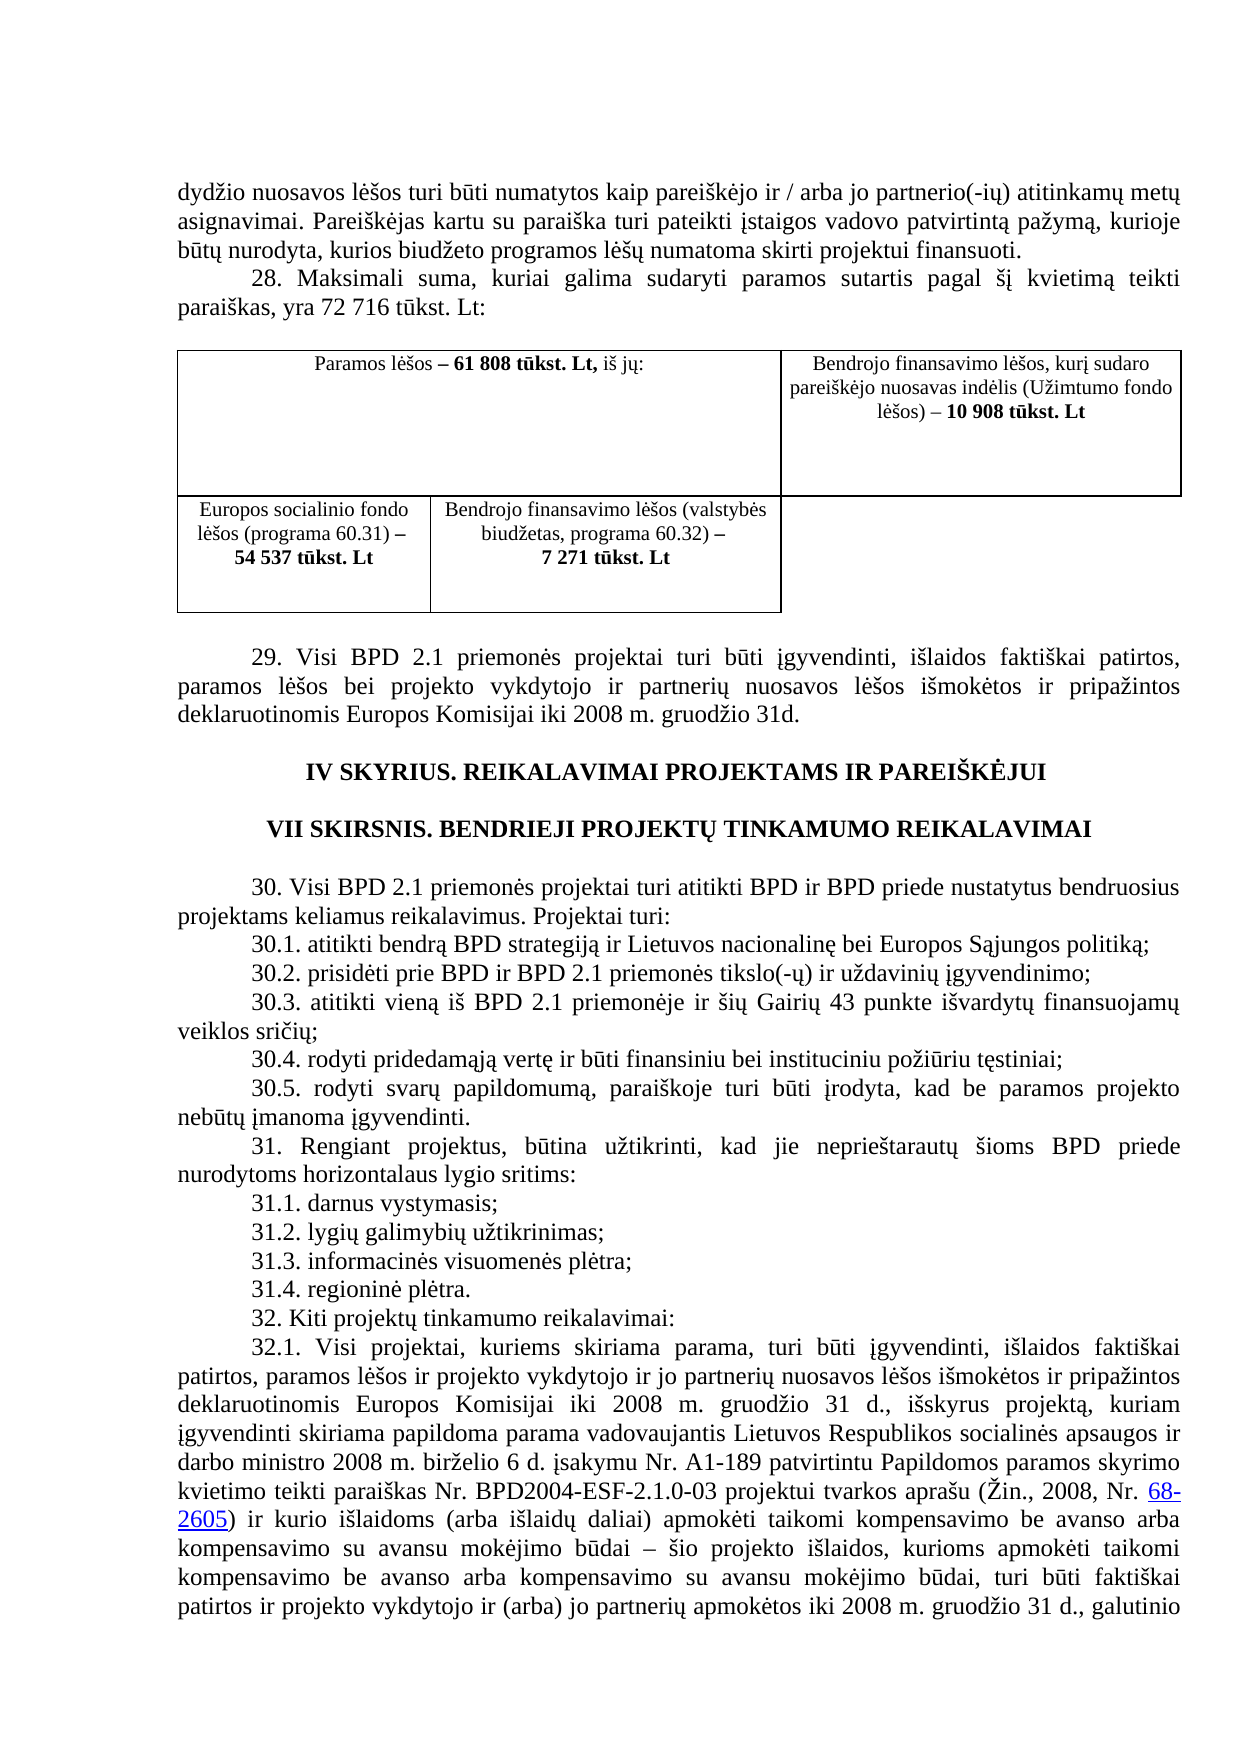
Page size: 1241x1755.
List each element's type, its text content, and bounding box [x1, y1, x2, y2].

text 28. Maksimali suma, kuriai galima sudaryti paramos sutartis pagal šį kvietimą teikti paraiškas, yra 72 716 tūkst. Lt: [177, 263, 1181, 321]
text 30.2. prisidėti prie BPD ir BPD 2.1 priemonės tikslo(-ų) ir uždavinių įgyvendinimo; [177, 958, 1181, 987]
text 31.4. regioninė plėtra. [177, 1274, 1181, 1303]
text 31. Rengiant projektus, būtina užtikrinti, kad jie neprieštarautų šioms BPD priede nurodytoms horizontalaus lygio sritims: [177, 1131, 1181, 1188]
text dydžio nuosavos lėšos turi būti numatytos kaip pareiškėjo ir / arba jo partnerio(-ių) atitinkamų metų asignavimai. Pareiškėjas kartu su paraiška turi pateikti įstaigos vadovo patvirtintą pažymą, kurioje būtų nurodyta, kurios biudžeto programos lėšų numatoma skirti projektui finansuoti. [177, 177, 1181, 263]
text 30.1. atitikti bendrą BPD strategiją ir Lietuvos nacionalinę bei Europos Sąjungos politiką; [177, 929, 1181, 958]
table_header Bendrojo finansavimo lėšos, kurį sudaro pareiškėjo nuosavas indėlis (Užimtumo fondo lėšos) – 10 908 tūkst. Lt [782, 351, 1180, 495]
text IV SKYRIUS. REIKALAVIMAI PROJEKTAMS IR PAREIŠKĖJUI [177, 757, 1181, 786]
text 30.3. atitikti vieną iš BPD 2.1 priemonėje ir šių Gairių 43 punkte išvardytų finansuojamų veiklos sričių; [177, 987, 1181, 1044]
text VII SKIRSNIS. BENDRIEJI PROJEKTŲ TINKAMUMO REIKALAVIMAI [177, 814, 1181, 843]
text 30. Visi BPD 2.1 priemonės projektai turi atitikti BPD ir BPD priede nustatytus bendruosius projektams keliamus reikalavimus. Projektai turi: [177, 872, 1181, 929]
text 30.5. rodyti svarų papildomumą, paraiškoje turi būti įrodyta, kad be paramos projekto nebūtų įmanoma įgyvendinti. [177, 1073, 1181, 1131]
text 30.4. rodyti pridedamąją vertę ir būti finansiniu bei instituciniu požiūriu tęstiniai; [177, 1044, 1181, 1073]
table_header Paramos lėšos – 61 808 tūkst. Lt, iš jų: [178, 351, 780, 495]
text 31.2. lygių galimybių užtikrinimas; [177, 1217, 1181, 1246]
text 29. Visi BPD 2.1 priemonės projektai turi būti įgyvendinti, išlaidos faktiškai patirtos, paramos lėšos bei projekto vykdytojo ir partnerių nuosavos lėšos išmokėtos ir pripažintos deklaruotinomis Europos Komisijai iki 2008 m. gruodžio 31d. [177, 642, 1181, 728]
text 31.1. darnus vystymasis; [177, 1188, 1181, 1217]
table_cell Bendrojo finansavimo lėšos (valstybės biudžetas, programa 60.32) – 7 271 tūkst. Lt [431, 497, 780, 612]
text 31.3. informacinės visuomenės plėtra; [177, 1246, 1181, 1274]
table_cell [782, 497, 1181, 612]
text 32. Kiti projektų tinkamumo reikalavimai: [177, 1303, 1181, 1332]
table_cell Europos socialinio fondo lėšos (programa 60.31) – 54 537 tūkst. Lt [178, 497, 430, 612]
text 32.1. Visi projektai, kuriems skiriama parama, turi būti įgyvendinti, išlaidos faktiškai patirtos, paramos lėšos ir projekto vykdytojo ir jo partnerių nuosavos lėšos išmokėtos ir pripažintos deklaruotinomis Europos Komisijai iki 2008 m. gruodžio 31 d., išskyrus projektą, kuriam įgyvendinti skiriama papildoma parama vadovaujantis Lietuvos Respublikos socialinės apsaugos ir darbo ministro 2008 m. birželio 6 d. įsakymu Nr. A1-189 patvirtintu Papildomos paramos skyrimo kvietimo teikti paraiškas Nr. BPD2004-ESF-2.1.0-03 projektui tvarkos aprašu (Žin., 2008, Nr. 68-2605) ir kurio išlaidoms (arba išlaidų daliai) apmokėti taikomi kompensavimo be avanso arba kompensavimo su avansu mokėjimo būdai – šio projekto išlaidos, kurioms apmokėti taikomi kompensavimo be avanso arba kompensavimo su avansu mokėjimo būdai, turi būti faktiškai patirtos ir projekto vykdytojo ir (arba) jo partnerių apmokėtos iki 2008 m. gruodžio 31 d., galutinio [177, 1332, 1181, 1619]
